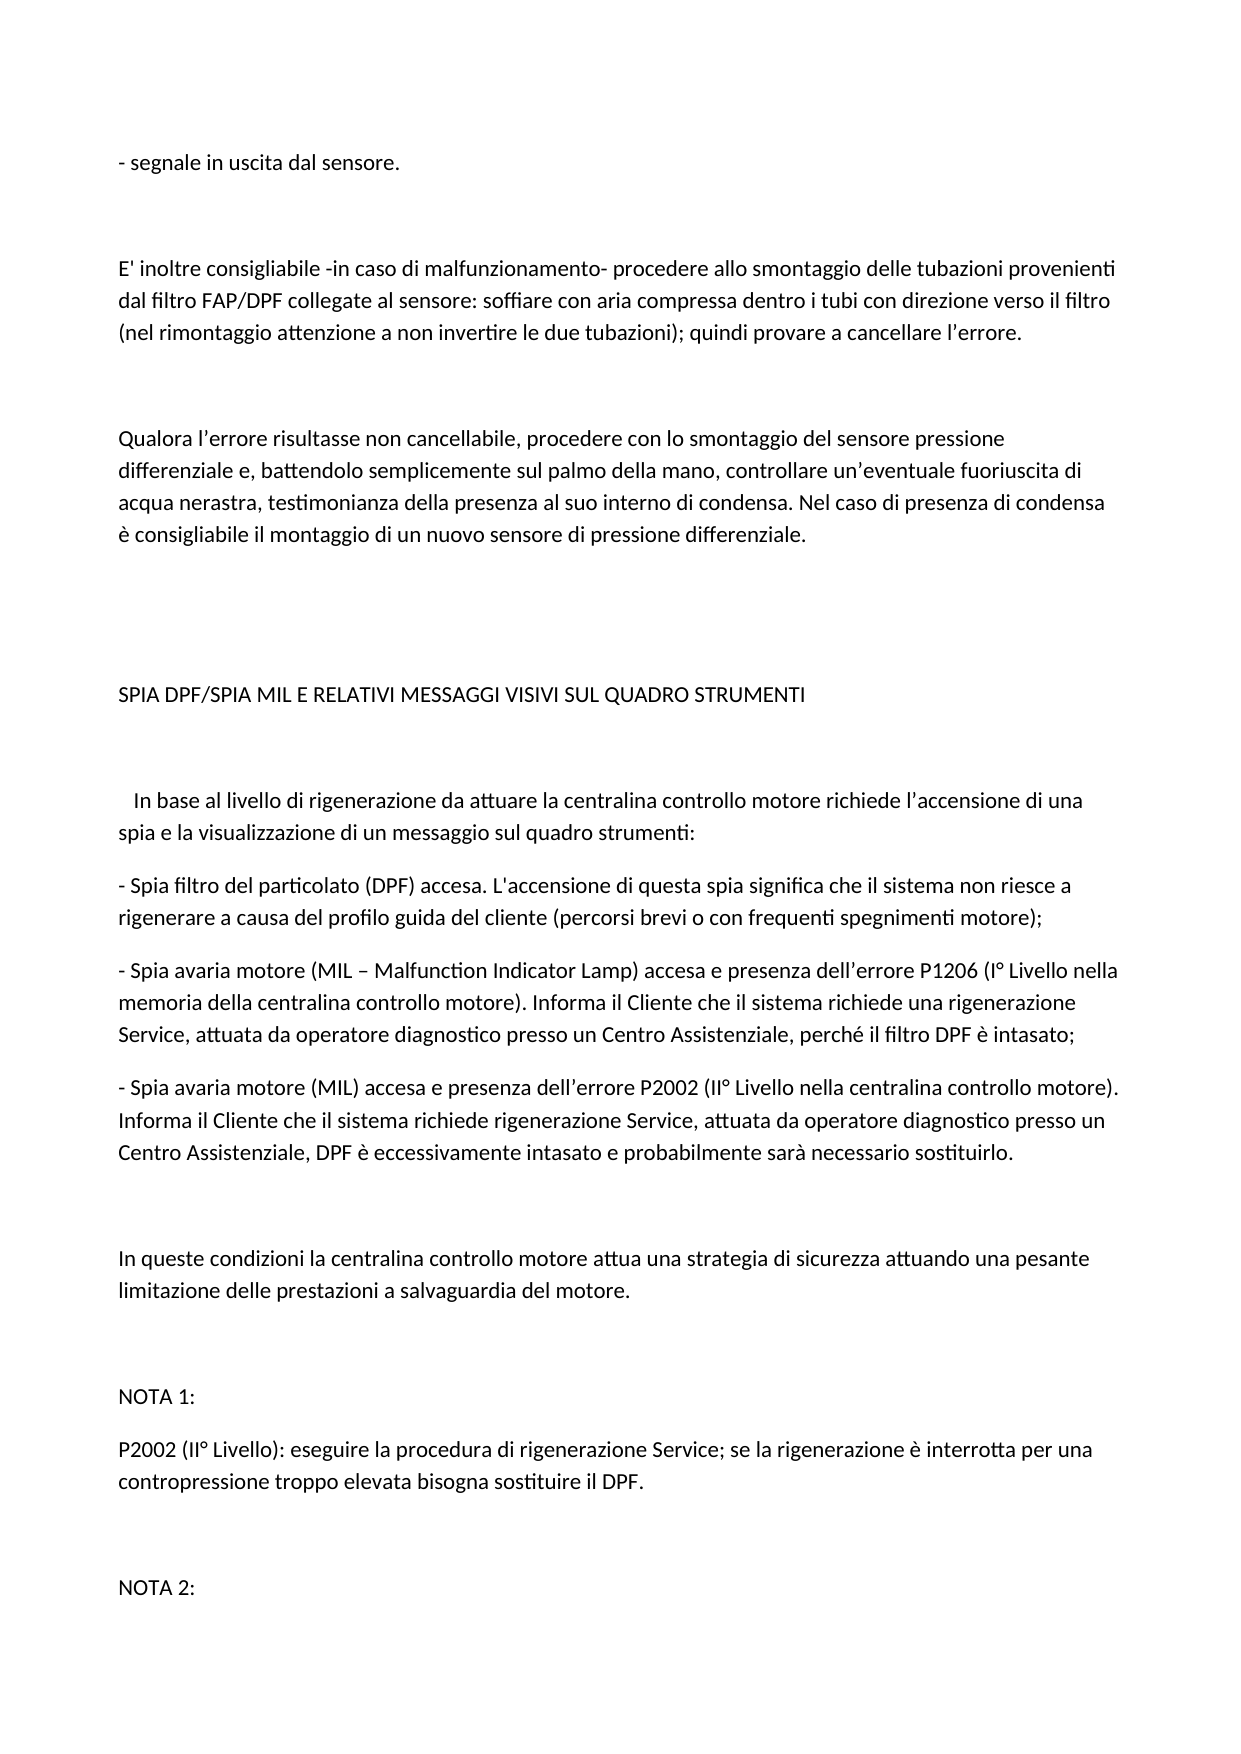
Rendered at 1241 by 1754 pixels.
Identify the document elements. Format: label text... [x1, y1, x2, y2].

text NOTA 1: [118, 1382, 1122, 1410]
text SPIA DPF/SPIA MIL E RELATIVI MESSAGGI VISIVI SUL QUADRO STRUMENTI [118, 680, 1122, 708]
text E' inoltre consigliabile -in caso di malfunzionamento- procedere allo smontaggio delle tubazioni provenienti dal filtro FAP/DPF collegate al sensore: soffiare con aria compressa dentro i tubi con direzione verso il filtro (nel rimontaggio attenzione a non invertire le due tubazioni); quindi provare a cancellare l’errore. [118, 254, 1122, 346]
text - Spia avaria motore (MIL – Malfunction Indicator Lamp) accesa e presenza dell’errore P1206 (I° Livello nella memoria della centralina controllo motore). Informa il Cliente che il sistema richiede una rigenerazione Service, attuata da operatore diagnostico presso un Centro Assistenziale, perché il filtro DPF è intasato; [118, 956, 1122, 1048]
text In queste condizioni la centralina controllo motore attua una strategia di sicurezza attuando una pesante limitazione delle prestazioni a salvaguardia del motore. [118, 1244, 1122, 1304]
text - Spia avaria motore (MIL) accesa e presenza dell’errore P2002 (II° Livello nella centralina controllo motore). Informa il Cliente che il sistema richiede rigenerazione Service, attuata da operatore diagnostico presso un Centro Assistenziale, DPF è eccessivamente intasato e probabilmente sarà necessario sostituirlo. [118, 1073, 1122, 1166]
text P2002 (II° Livello): eseguire la procedura di rigenerazione Service; se la rigenerazione è interrotta per una contropressione troppo elevata bisogna sostituire il DPF. [118, 1435, 1122, 1495]
text Qualora l’errore risultasse non cancellabile, procedere con lo smontaggio del sensore pressione differenziale e, battendolo semplicemente sul palmo della mano, controllare un’eventuale fuoriuscita di acqua nerastra, testimonianza della presenza al suo interno di condensa. Nel caso di presenza di condensa è consigliabile il montaggio di un nuovo sensore di pressione differenziale. [118, 424, 1122, 549]
text - segnale in uscita dal sensore. [118, 148, 1122, 176]
text - Spia filtro del particolato (DPF) accesa. L'accensione di questa spia significa che il sistema non riesce a rigenerare a causa del profilo guida del cliente (percorsi brevi o con frequenti spegnimenti motore); [118, 871, 1122, 931]
text NOTA 2: [118, 1573, 1122, 1601]
text In base al livello di rigenerazione da attuare la centralina controllo motore richiede l’accensione di una spia e la visualizzazione di un messaggio sul quadro strumenti: [118, 786, 1122, 846]
